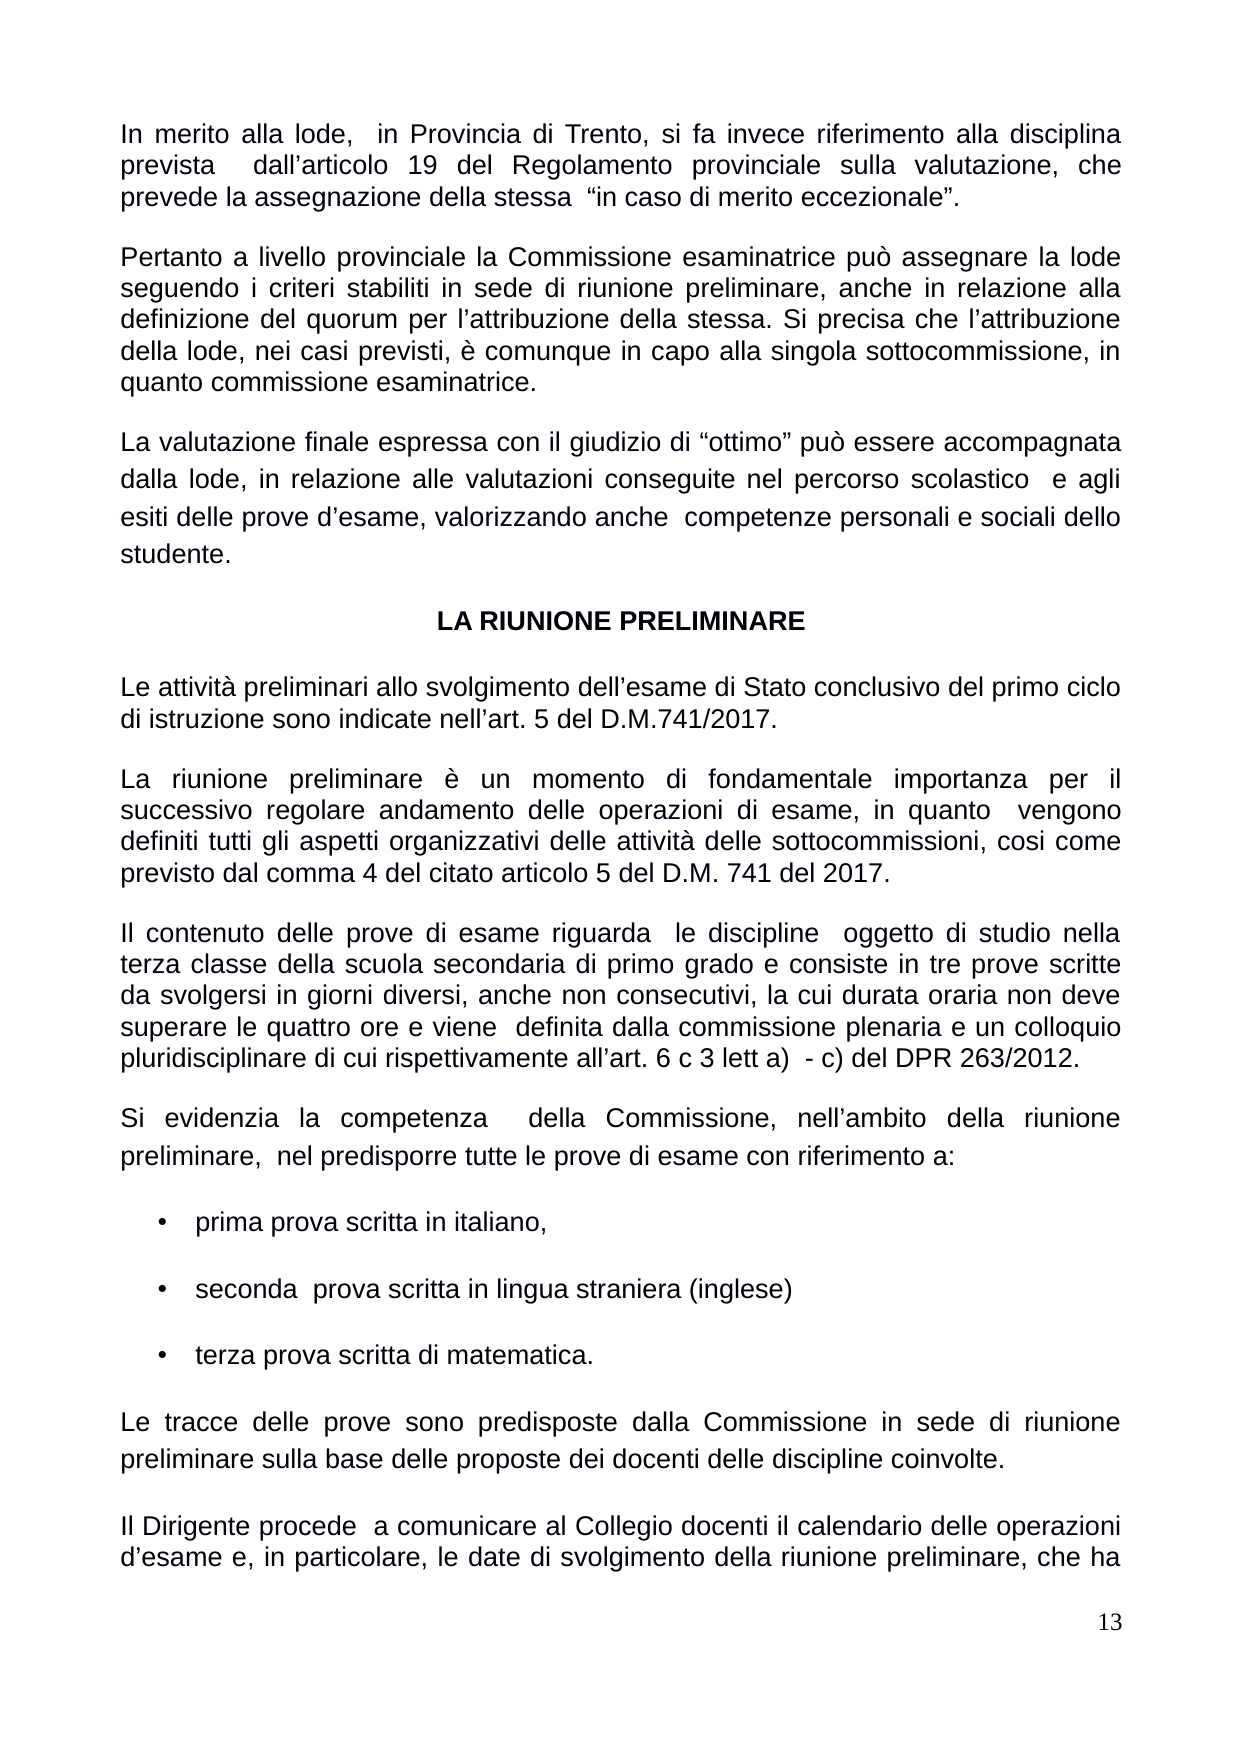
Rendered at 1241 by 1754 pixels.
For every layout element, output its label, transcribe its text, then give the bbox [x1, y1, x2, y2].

list prima prova scritta in italiano, [158, 1206, 1122, 1237]
text LA RIUNIONE PRELIMINARE [120, 605, 1122, 636]
text Le tracce delle prove sono predisposte dalla Commissione in sede di riunione preliminare sulla base delle proposte dei docenti delle discipline coinvolte. [120, 1406, 1122, 1474]
text Si evidenzia la competenza della Commissione, nell’ambito della riunione preliminare, nel predisporre tutte le prove di esame con riferimento a: [120, 1102, 1122, 1171]
text La riunione preliminare è un momento di fondamentale importanza per il successivo regolare andamento delle operazioni di esame, in quanto vengono definiti tutti gli aspetti organizzativi delle attività delle sottocommissioni, cosi come previsto dal comma 4 del citato articolo 5 del D.M. 741 del 2017. [120, 763, 1122, 888]
text Il Dirigente procede a comunicare al Collegio docenti il calendario delle operazioni d’esame e, in particolare, le date di svolgimento della riunione preliminare, che ha [120, 1510, 1122, 1572]
list seconda prova scritta in lingua straniera (inglese) [158, 1273, 1122, 1304]
text La valutazione finale espressa con il giudizio di “ottimo” può essere accompagnata dalla lode, in relazione alle valutazioni conseguite nel percorso scolastico e agli esiti delle prove d’esame, valorizzando anche competenze personali e sociali dello studente. [120, 426, 1122, 570]
text Pertanto a livello provinciale la Commissione esaminatrice può assegnare la lode seguendo i criteri stabiliti in sede di riunione preliminare, anche in relazione alla definizione del quorum per l’attribuzione della stessa. Si precisa che l’attribuzione della lode, nei casi previsti, è comunque in capo alla singola sottocommissione, in quanto commissione esaminatrice. [120, 241, 1122, 397]
text Il contenuto delle prove di esame riguarda le discipline oggetto di studio nella terza classe della scuola secondaria di primo grado e consiste in tre prove scritte da svolgersi in giorni diversi, anche non consecutivi, la cui durata oraria non deve superare le quattro ore e viene definita dalla commissione plenaria e un colloquio pluridisciplinare di cui rispettivamente all’art. 6 c 3 lett a) - c) del DPR 263/2012. [120, 917, 1122, 1073]
list terza prova scritta di matematica. [158, 1339, 1122, 1371]
text Le attività preliminari allo svolgimento dell’esame di Stato conclusivo del primo ciclo di istruzione sono indicate nell’art. 5 del D.M.741/2017. [120, 671, 1122, 734]
text In merito alla lode, in Provincia di Trento, si fa invece riferimento alla disciplina prevista dall’articolo 19 del Regolamento provinciale sulla valutazione, che prevede la assegnazione della stessa “in caso di merito eccezionale”. [120, 118, 1122, 212]
